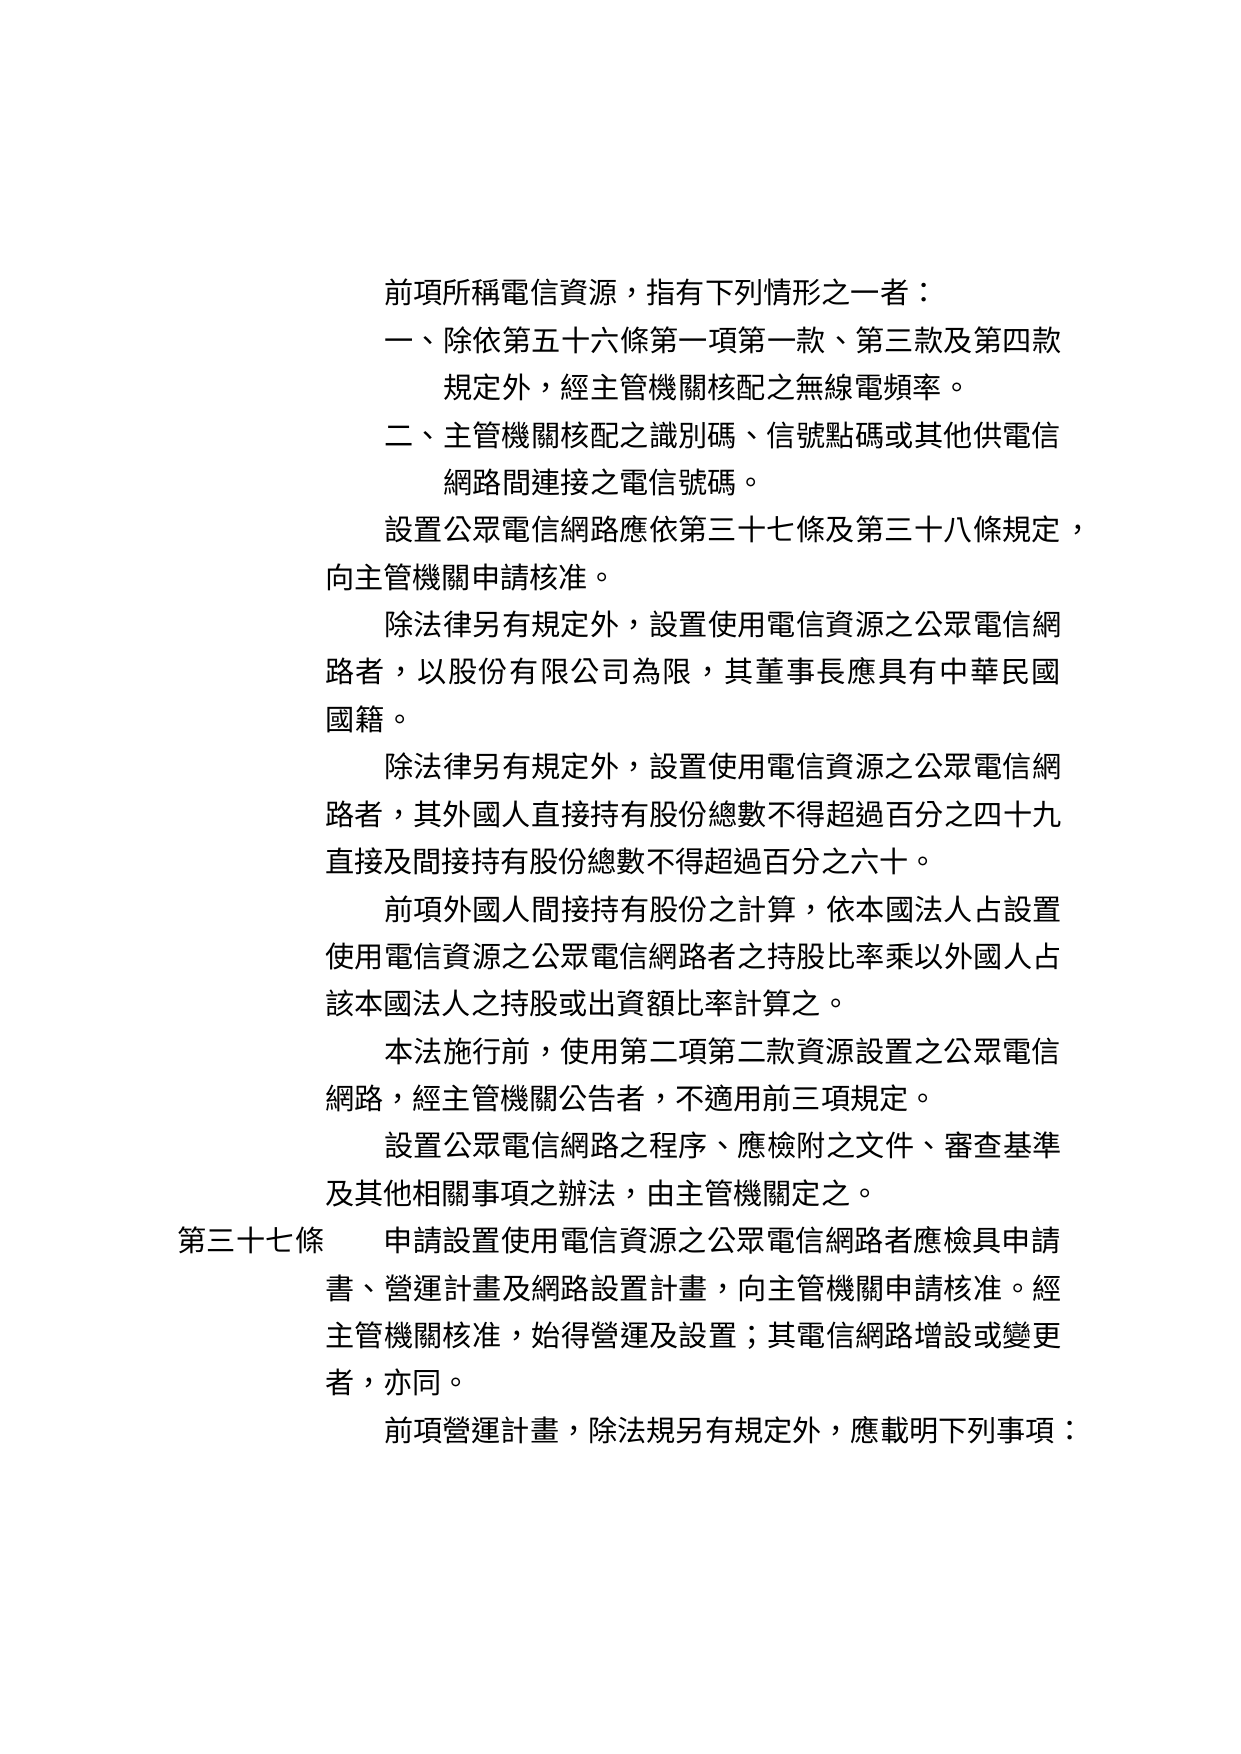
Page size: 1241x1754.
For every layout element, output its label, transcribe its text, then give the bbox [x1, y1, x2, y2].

text 前項所稱電信資源，指有下列情形之一者： [325, 266, 1063, 313]
text 一、 除依第五十六條第一項第一款、第三款及第四款規定外，經主管機關核配之無線電頻率。 [384, 313, 1063, 408]
text 二、主管機關核配之識別碼、信號點碼或其他供電信網路間連接之電信號碼。 [384, 408, 1063, 503]
text 本法施行前，使用第二項第二款資源設置之公眾電信網路，經主管機關公告者，不適用前三項規定。 [325, 1024, 1063, 1119]
text 前項外國人間接持有股份之計算，依本國法人占設置使用電信資源之公眾電信網路者之持股比率乘以外國人占該本國法人之持股或出資額比率計算之。 [325, 882, 1063, 1024]
text 除法律另有規定外，設置使用電信資源之公眾電信網路者，以股份有限公司為限，其董事長應具有中華民國國籍。 [325, 598, 1063, 740]
text 除法律另有規定外，設置使用電信資源之公眾電信網路者，其外國人直接持有股份總數不得超過百分之四十九，直接及間接持有股份總數不得超過百分之六十。 [325, 740, 1063, 882]
text 設置公眾電信網路應依第三十七條及第三十八條規定，向主管機關申請核准。 [325, 503, 1063, 598]
text 第三十七條 申請設置使用電信資源之公眾電信網路者應檢具申請書、營運計畫及網路設置計畫，向主管機關申請核准。經主管機關核准，始得營運及設置；其電信網路增設或變更者，亦同。 [177, 1214, 1063, 1403]
text 前項營運計畫，除法規另有規定外，應載明下列事項： [325, 1403, 1063, 1451]
text 設置公眾電信網路之程序、應檢附之文件、審查基準及其他相關事項之辦法，由主管機關定之。 [325, 1119, 1063, 1214]
